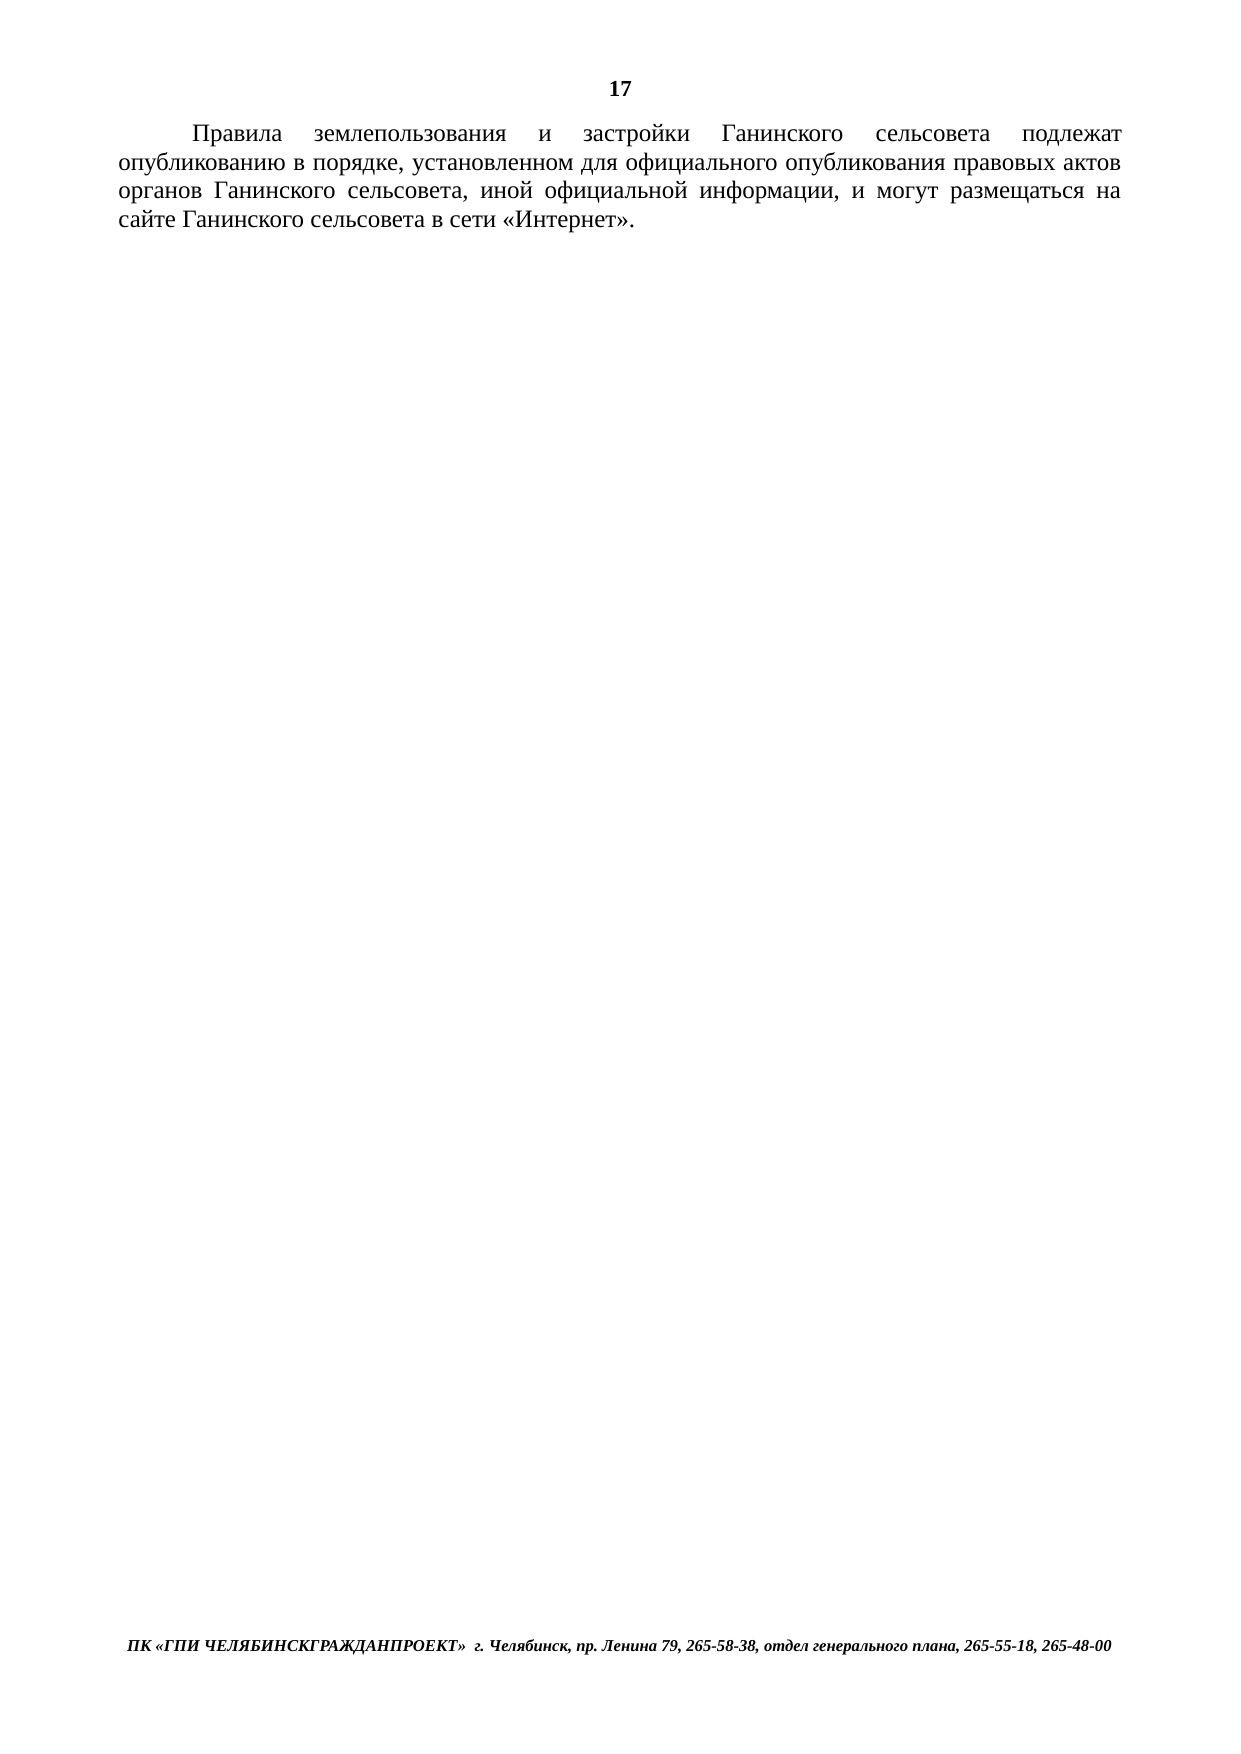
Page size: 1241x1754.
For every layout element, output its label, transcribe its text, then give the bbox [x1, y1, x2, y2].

text Правила землепользования и застройки Ганинского сельсовета подлежат опубликованию в порядке, установленном для официального опубликования правовых актов органов Ганинского сельсовета, иной официальной информации, и могут размещаться на сайте Ганинского сельсовета в сети «Интернет». [118, 118, 1122, 233]
